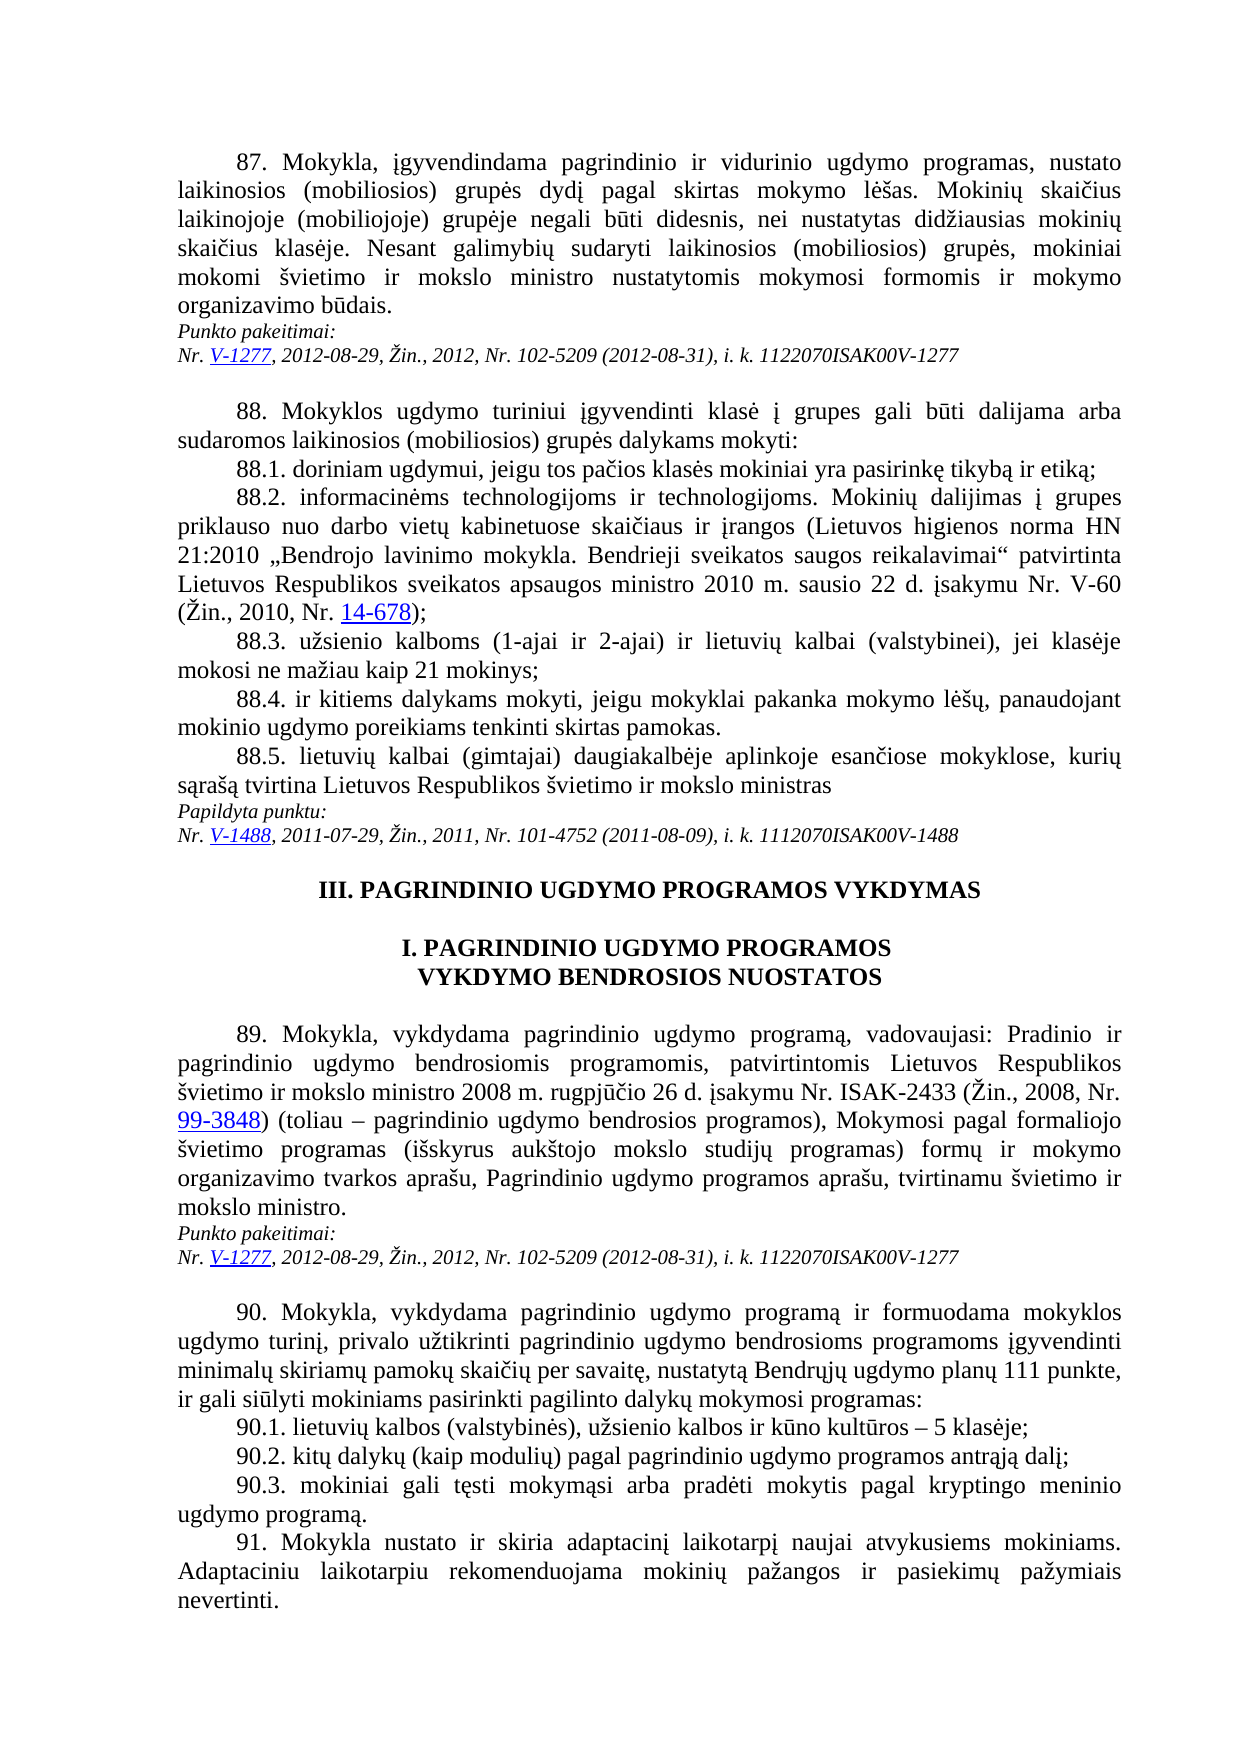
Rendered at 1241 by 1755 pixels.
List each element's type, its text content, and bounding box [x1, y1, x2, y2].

text 88.3. užsienio kalboms (1-ajai ir 2-ajai) ir lietuvių kalbai (valstybinei), jei klasėje mokosi ne mažiau kaip 21 mokinys; [177, 626, 1122, 684]
text 88.2. informacinėms technologijoms ir technologijoms. Mokinių dalijimas į grupes priklauso nuo darbo vietų kabinetuose skaičiaus ir įrangos (Lietuvos higienos norma HN 21:2010 „Bendrojo lavinimo mokykla. Bendrieji sveikatos saugos reikalavimai“ patvirtinta Lietuvos Respublikos sveikatos apsaugos ministro 2010 m. sausio 22 d. įsakymu Nr. V-60 (Žin., 2010, Nr. 14-678); [177, 482, 1122, 626]
text 91. Mokykla nustato ir skiria adaptacinį laikotarpį naujai atvykusiems mokiniams. Adaptaciniu laikotarpiu rekomenduojama mokinių pažangos ir pasiekimų pažymiais nevertinti. [177, 1527, 1122, 1614]
text 90.3. mokiniai gali tęsti mokymąsi arba pradėti mokytis pagal kryptingo meninio ugdymo programą. [177, 1470, 1122, 1527]
text 88.1. doriniam ugdymui, jeigu tos pačios klasės mokiniai yra pasirinkę tikybą ir etiką; [177, 454, 1122, 482]
text Punkto pakeitimai: [177, 1221, 1122, 1245]
text 90.1. lietuvių kalbos (valstybinės), užsienio kalbos ir kūno kultūros – 5 klasėje; [177, 1412, 1122, 1441]
text III. PAGRINDINIO UGDYMO PROGRAMOS VYKDYMAS [177, 876, 1122, 904]
text Punkto pakeitimai: [177, 319, 1122, 343]
text 88. Mokyklos ugdymo turiniui įgyvendinti klasė į grupes gali būti dalijama arba sudaromos laikinosios (mobiliosios) grupės dalykams mokyti: [177, 396, 1122, 454]
text 89. Mokykla, vykdydama pagrindinio ugdymo programą, vadovaujasi: Pradinio ir pagrindinio ugdymo bendrosiomis programomis, patvirtintomis Lietuvos Respublikos švietimo ir mokslo ministro 2008 m. rugpjūčio 26 d. įsakymu Nr. ISAK-2433 (Žin., 2008, Nr. 99-3848) (toliau – pagrindinio ugdymo bendrosios programos), Mokymosi pagal formaliojo švietimo programas (išskyrus aukštojo mokslo studijų programas) formų ir mokymo organizavimo tvarkos aprašu, Pagrindinio ugdymo programos aprašu, tvirtinamu švietimo ir mokslo ministro. [177, 1019, 1122, 1221]
text I. PAGRINDINIO UGDYMO PROGRAMOS VYKDYMO BENDROSIOS NUOSTATOS [177, 933, 1122, 991]
text 90. Mokykla, vykdydama pagrindinio ugdymo programą ir formuodama mokyklos ugdymo turinį, privalo užtikrinti pagrindinio ugdymo bendrosioms programoms įgyvendinti minimalų skiriamų pamokų skaičių per savaitę, nustatytą Bendrųjų ugdymo planų 111 punkte, ir gali siūlyti mokiniams pasirinkti pagilinto dalykų mokymosi programas: [177, 1297, 1122, 1412]
text 88.5. lietuvių kalbai (gimtajai) daugiakalbėje aplinkoje esančiose mokyklose, kurių sąrašą tvirtina Lietuvos Respublikos švietimo ir mokslo ministras [177, 741, 1122, 799]
text Nr. V-1277, 2012-08-29, Žin., 2012, Nr. 102-5209 (2012-08-31), i. k. 1122070ISAK00V-1277 [177, 1245, 1122, 1269]
text Papildyta punktu: [177, 799, 1122, 823]
text 88.4. ir kitiems dalykams mokyti, jeigu mokyklai pakanka mokymo lėšų, panaudojant mokinio ugdymo poreikiams tenkinti skirtas pamokas. [177, 684, 1122, 741]
text 87. Mokykla, įgyvendindama pagrindinio ir vidurinio ugdymo programas, nustato laikinosios (mobiliosios) grupės dydį pagal skirtas mokymo lėšas. Mokinių skaičius laikinojoje (mobiliojoje) grupėje negali būti didesnis, nei nustatytas didžiausias mokinių skaičius klasėje. Nesant galimybių sudaryti laikinosios (mobiliosios) grupės, mokiniai mokomi švietimo ir mokslo ministro nustatytomis mokymosi formomis ir mokymo organizavimo būdais. [177, 147, 1122, 319]
text Nr. V-1277, 2012-08-29, Žin., 2012, Nr. 102-5209 (2012-08-31), i. k. 1122070ISAK00V-1277 [177, 343, 1122, 367]
text Nr. V-1488, 2011-07-29, Žin., 2011, Nr. 101-4752 (2011-08-09), i. k. 1112070ISAK00V-1488 [177, 823, 1122, 847]
text 90.2. kitų dalykų (kaip modulių) pagal pagrindinio ugdymo programos antrąją dalį; [177, 1441, 1122, 1470]
